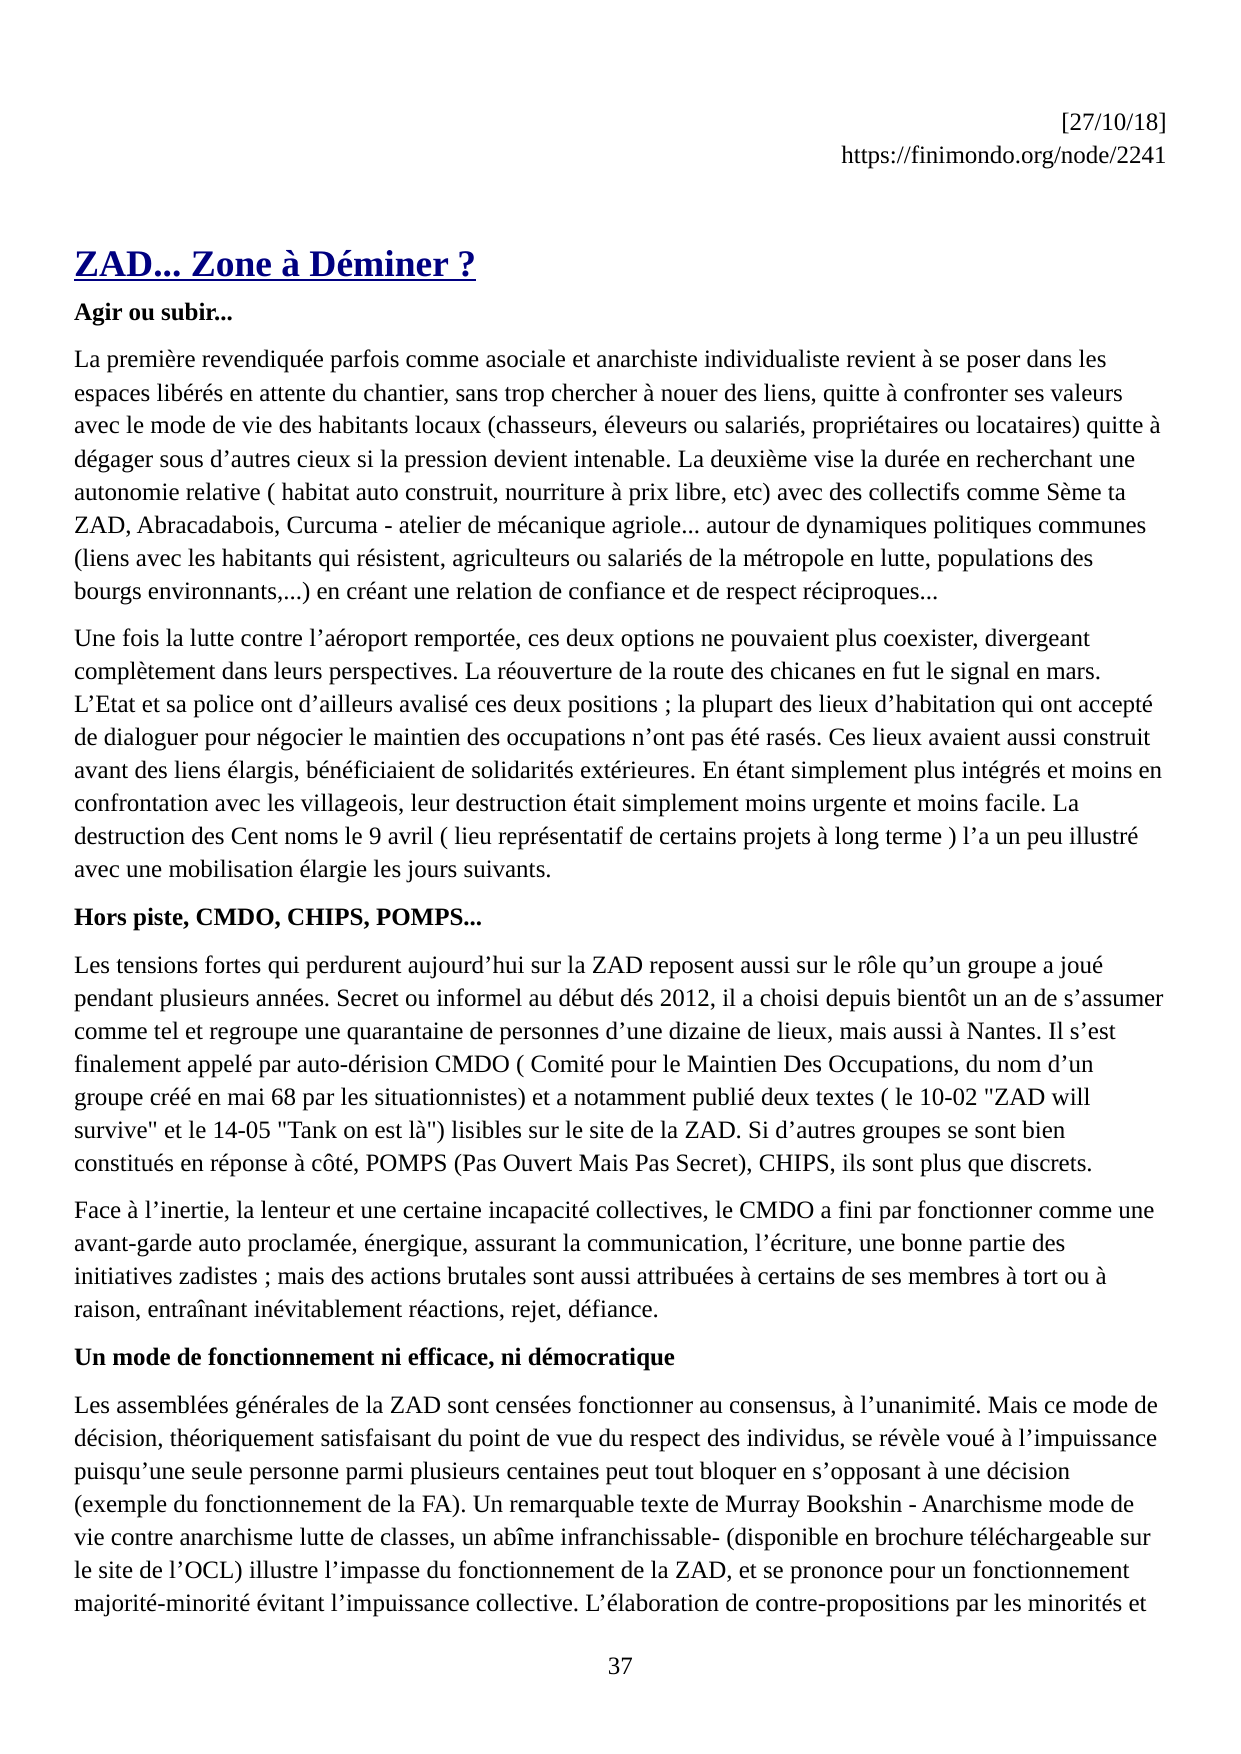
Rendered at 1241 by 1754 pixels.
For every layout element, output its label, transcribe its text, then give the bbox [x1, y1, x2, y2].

subtitle ZAD... Zone à Déminer ? [74, 241, 1166, 284]
text Une fois la lutte contre l’aéroport remportée, ces deux options ne pouvaient plus coexister, divergeant complètement dans leurs perspectives. La réouverture de la route des chicanes en fut le signal en mars. L’Etat et sa police ont d’ailleurs avalisé ces deux positions ; la plupart des lieux d’habitation qui ont accepté de dialoguer pour négocier le maintien des occupations n’ont pas été rasés. Ces lieux avaient aussi construit avant des liens élargis, bénéficiaient de solidarités extérieures. En étant simplement plus intégrés et moins en confrontation avec les villageois, leur destruction était simplement moins urgente et moins facile. La destruction des Cent noms le 9 avril ( lieu représentatif de certains projets à long terme ) l’a un peu illustré avec une mobilisation élargie les jours suivants. [74, 623, 1166, 883]
text Face à l’inertie, la lenteur et une certaine incapacité collectives, le CMDO a fini par fonctionner comme une avant-garde auto proclamée, énergique, assurant la communication, l’écriture, une bonne partie des initiatives zadistes ; mais des actions brutales sont aussi attribuées à certains de ses membres à tort ou à raison, entraînant inévitablement réactions, rejet, défiance. [74, 1195, 1166, 1323]
text Les tensions fortes qui perdurent aujourd’hui sur la ZAD reposent aussi sur le rôle qu’un groupe a joué pendant plusieurs années. Secret ou informel au début dés 2012, il a choisi depuis bientôt un an de s’assumer comme tel et regroupe une quarantaine de personnes d’une dizaine de lieux, mais aussi à Nantes. Il s’est finalement appelé par auto-dérision CMDO ( Comité pour le Maintien Des Occupations, du nom d’un groupe créé en mai 68 par les situationnistes) et a notamment publié deux textes ( le 10-02 "ZAD will survive" et le 14-05 "Tank on est là") lisibles sur le site de la ZAD. Si d’autres groupes se sont bien constitués en réponse à côté, POMPS (Pas Ouvert Mais Pas Secret), CHIPS, ils sont plus que discrets. [74, 950, 1166, 1177]
text https://finimondo.org/node/2241 [74, 140, 1166, 169]
text Les assemblées générales de la ZAD sont censées fonctionner au consensus, à l’unanimité. Mais ce mode de décision, théoriquement satisfaisant du point de vue du respect des individus, se révèle voué à l’impuissance puisqu’une seule personne parmi plusieurs centaines peut tout bloquer en s’opposant à une décision (exemple du fonctionnement de la FA). Un remarquable texte de Murray Bookshin - Anarchisme mode de vie contre anarchisme lutte de classes, un abîme infranchissable- (disponible en brochure téléchargeable sur le site de l’OCL) illustre l’impasse du fonctionnement de la ZAD, et se prononce pour un fonctionnement majorité-minorité évitant l’impuissance collective. L’élaboration de contre-propositions par les minorités et [74, 1390, 1166, 1617]
text . [74, 74, 1166, 103]
text Un mode de fonctionnement ni efficace, ni démocratique [74, 1342, 1166, 1371]
text Agir ou subir... [74, 297, 1166, 326]
text Hors piste, CMDO, CHIPS, POMPS... [74, 902, 1166, 931]
text La première revendiquée parfois comme asociale et anarchiste individualiste revient à se poser dans les espaces libérés en attente du chantier, sans trop chercher à nouer des liens, quitte à confronter ses valeurs avec le mode de vie des habitants locaux (chasseurs, éleveurs ou salariés, propriétaires ou locataires) quitte à dégager sous d’autres cieux si la pression devient intenable. La deuxième vise la durée en recherchant une autonomie relative ( habitat auto construit, nourriture à prix libre, etc) avec des collectifs comme Sème ta ZAD, Abracadabois, Curcuma - atelier de mécanique agriole... autour de dynamiques politiques communes (liens avec les habitants qui résistent, agriculteurs ou salariés de la métropole en lutte, populations des bourgs environnants,...) en créant une relation de confiance et de respect réciproques... [74, 344, 1166, 604]
text [27/10/18] [74, 107, 1166, 136]
